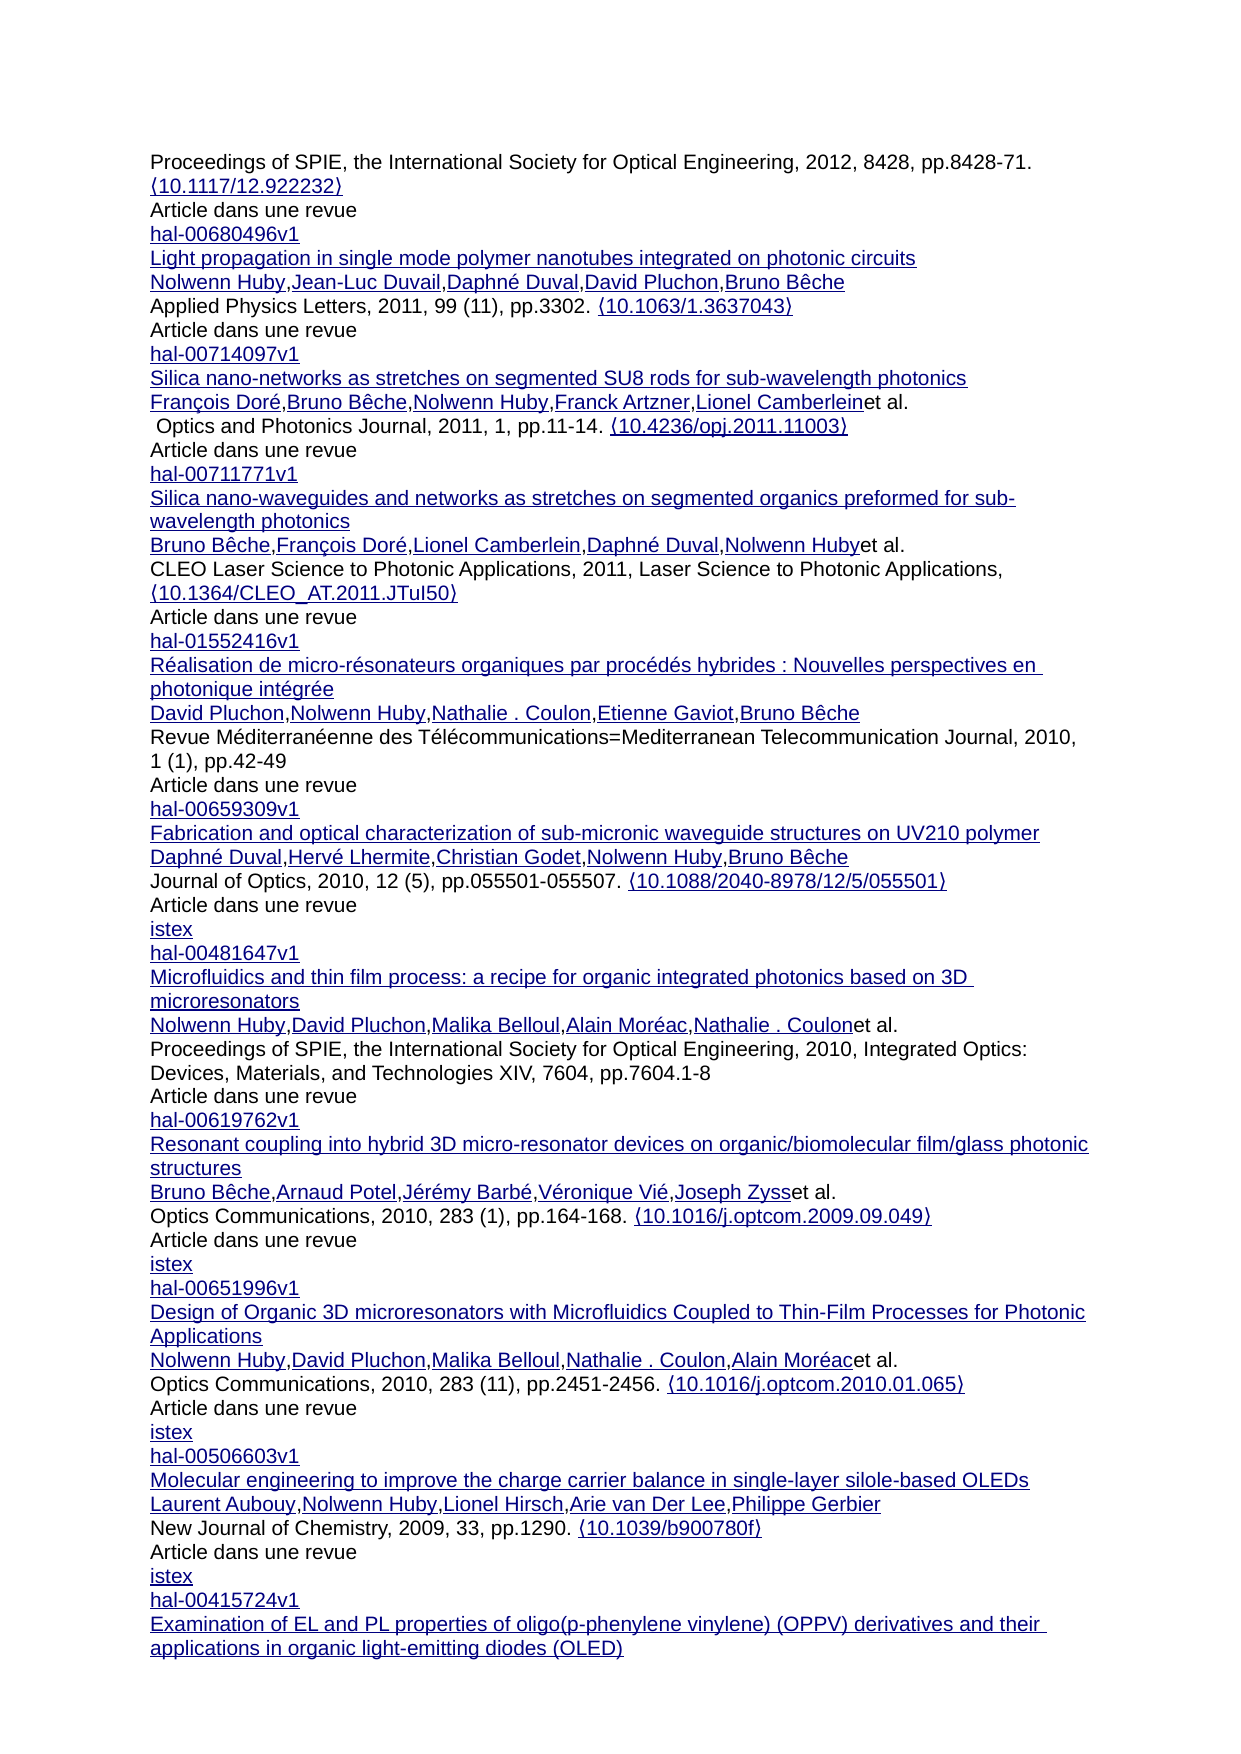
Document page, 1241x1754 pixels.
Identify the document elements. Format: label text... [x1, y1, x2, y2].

table_cell Resonant coupling into hybrid 3D micro-resonator devices on organic/biomolecular film/glass photonic structures Bruno Bêche,Arnaud Potel,Jérémy Barbé,Véronique Vié,Joseph Zysset al. Optics Communications, 2010, 283 (1), pp.164-168. ⟨10.1016/j.optcom.2009.09.049⟩ Article dans une revue istex hal-00651996v1 [150, 1132, 1090, 1300]
table_cell Fabrication and optical characterization of sub-micronic waveguide structures on UV210 polymer Daphné Duval,Hervé Lhermite,Christian Godet,Nolwenn Huby,Bruno Bêche Journal of Optics, 2010, 12 (5), pp.055501-055507. ⟨10.1088/2040-8978/12/5/055501⟩ Article dans une revue istex hal-00481647v1 [150, 821, 1090, 964]
table_cell Microfluidics and thin film process: a recipe for organic integrated photonics based on 3D microresonators Nolwenn Huby,David Pluchon,Malika Belloul,Alain Moréac,Nathalie . Coulonet al. Proceedings of SPIE, the International Society for Optical Engineering, 2010, Integrated Optics: Devices, Materials, and Technologies XIV, 7604, pp.7604.1-8 Article dans une revue hal-00619762v1 [150, 965, 1090, 1132]
table_cell Molecular engineering to improve the charge carrier balance in single-layer silole-based OLEDs Laurent Aubouy,Nolwenn Huby,Lionel Hirsch,Arie van Der Lee,Philippe Gerbier New Journal of Chemistry, 2009, 33, pp.1290. ⟨10.1039/b900780f⟩ Article dans une revue istex hal-00415724v1 [150, 1468, 1090, 1611]
table_cell Design of Organic 3D microresonators with Microfluidics Coupled to Thin-Film Processes for Photonic Applications Nolwenn Huby,David Pluchon,Malika Belloul,Nathalie . Coulon,Alain Moréacet al. Optics Communications, 2010, 283 (11), pp.2451-2456. ⟨10.1016/j.optcom.2010.01.065⟩ Article dans une revue istex hal-00506603v1 [150, 1300, 1090, 1468]
table_cell Proceedings of SPIE, the International Society for Optical Engineering, 2012, 8428, pp.8428-71. ⟨10.1117/12.922232⟩ Article dans une revue hal-00680496v1 [150, 150, 1090, 246]
table_cell Silica nano-waveguides and networks as stretches on segmented organics preformed for sub-wavelength photonics Bruno Bêche,François Doré,Lionel Camberlein,Daphné Duval,Nolwenn Hubyet al. CLEO Laser Science to Photonic Applications, 2011, Laser Science to Photonic Applications, ⟨10.1364/CLEO_AT.2011.JTuI50⟩ Article dans une revue hal-01552416v1 [150, 485, 1090, 653]
table_cell Réalisation de micro-résonateurs organiques par procédés hybrides : Nouvelles perspectives en photonique intégrée David Pluchon,Nolwenn Huby,Nathalie . Coulon,Etienne Gaviot,Bruno Bêche Revue Méditerranéenne des Télécommunications=Mediterranean Telecommunication Journal, 2010, 1 (1), pp.42-49 Article dans une revue hal-00659309v1 [150, 653, 1090, 821]
table_cell Examination of EL and PL properties of oligo(p-phenylene vinylene) (OPPV) derivatives and their applications in organic light-emitting diodes (OLED) [150, 1611, 1090, 1659]
table_cell Silica nano-networks as stretches on segmented SU8 rods for sub-wavelength photonics François Doré,Bruno Bêche,Nolwenn Huby,Franck Artzner,Lionel Camberleinet al. Optics and Photonics Journal, 2011, 1, pp.11-14. ⟨10.4236/opj.2011.11003⟩ Article dans une revue hal-00711771v1 [150, 366, 1090, 485]
table_cell Light propagation in single mode polymer nanotubes integrated on photonic circuits Nolwenn Huby,Jean-Luc Duvail,Daphné Duval,David Pluchon,Bruno Bêche Applied Physics Letters, 2011, 99 (11), pp.3302. ⟨10.1063/1.3637043⟩ Article dans une revue hal-00714097v1 [150, 246, 1090, 366]
